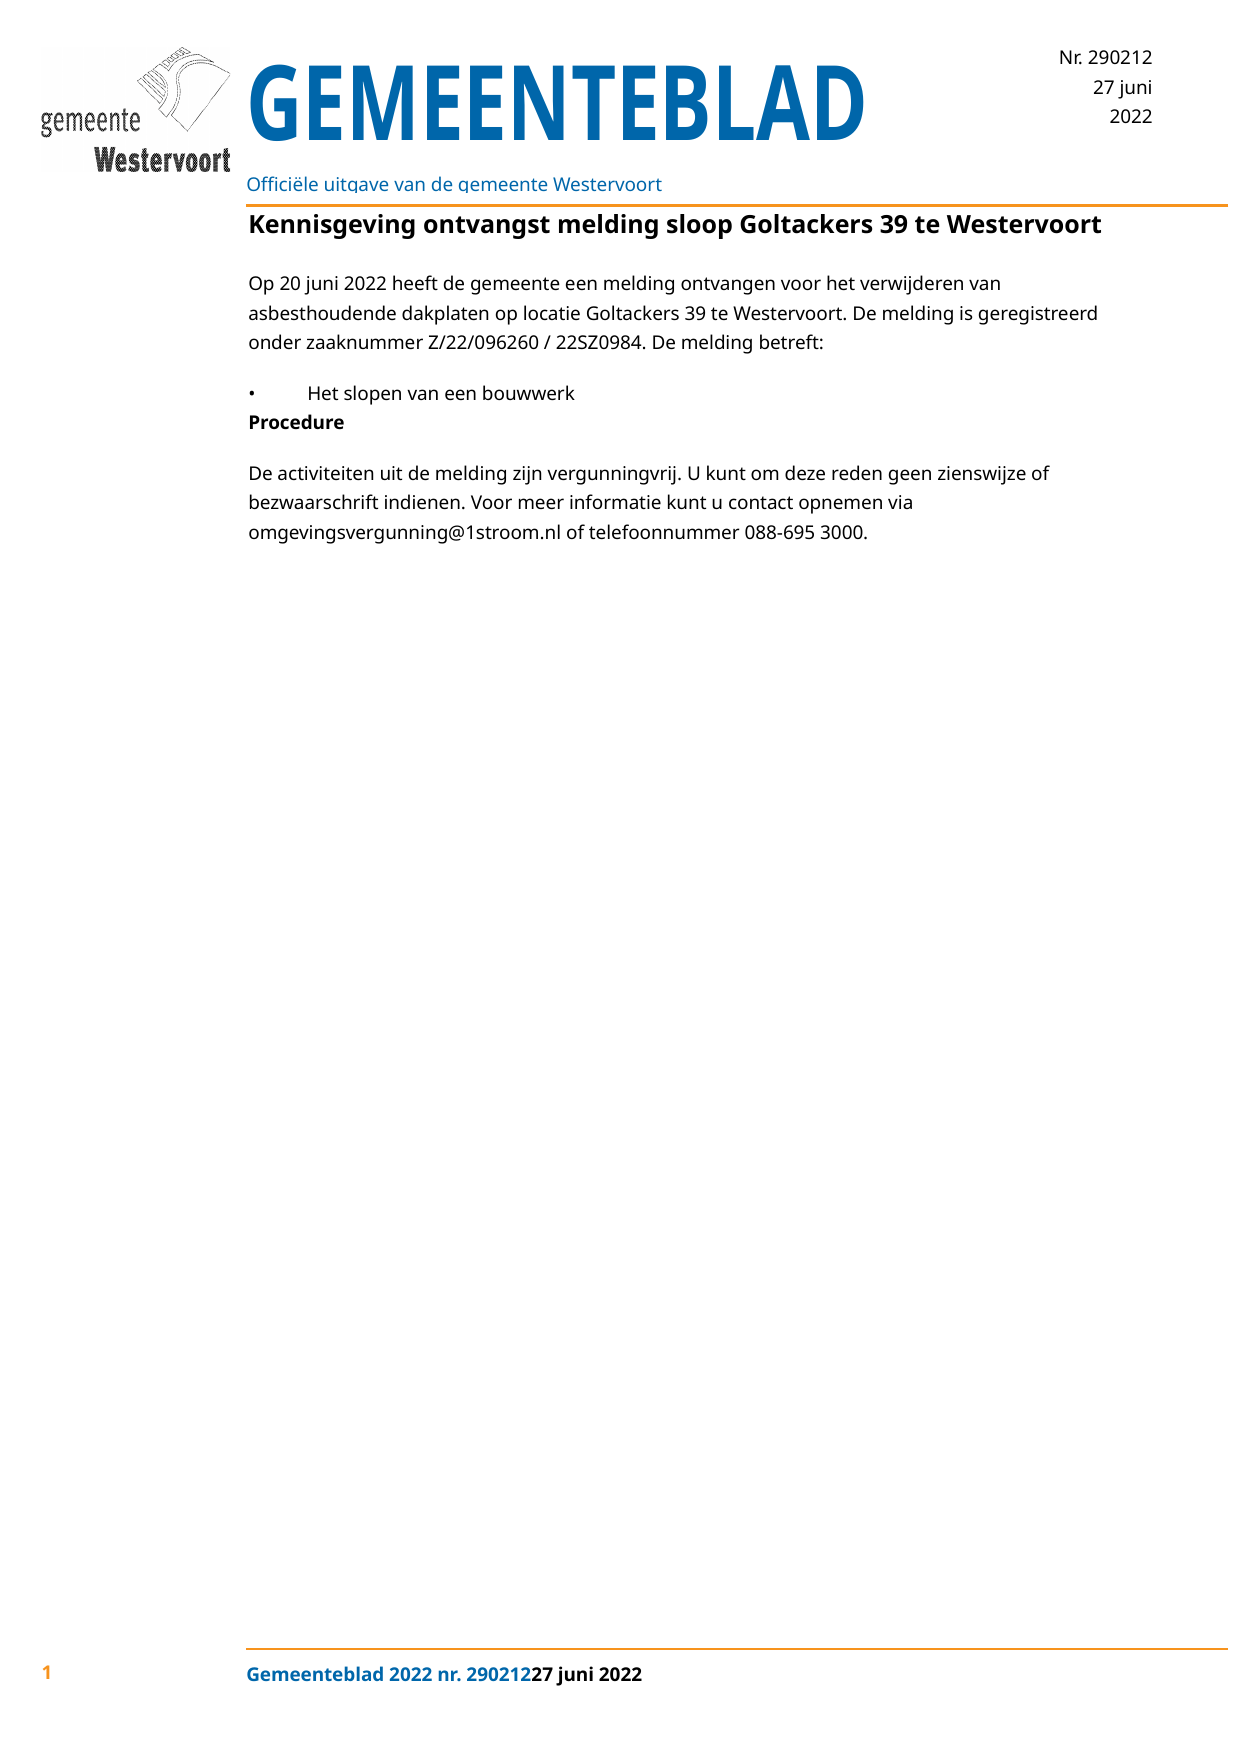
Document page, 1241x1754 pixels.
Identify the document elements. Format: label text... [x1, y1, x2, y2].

text Op 20 juni 2022 heeft de gemeente een melding ontvangen voor het verwijderen van asbesthoudende dakplaten op locatie Goltackers 39 te Westervoort. De melding is geregistreerd onder zaaknummer Z/22/096260 / 22SZ0984. De melding betreft: [248, 270, 1152, 355]
text De activiteiten uit de melding zijn vergunningvrij. U kunt om deze reden geen zienswijze of bezwaarschrift indienen. Voor meer informatie kunt u contact opnemen via omgevingsvergunning@1stroom.nl of telefoonnummer 088-695 3000. [248, 460, 1152, 545]
list Het slopen van een bouwwerk [248, 380, 1152, 406]
text Kennisgeving ontvangst melding sloop Goltackers 39 te Westervoort [248, 207, 1152, 241]
text Procedure [248, 409, 1152, 435]
picture [41, 47, 231, 172]
